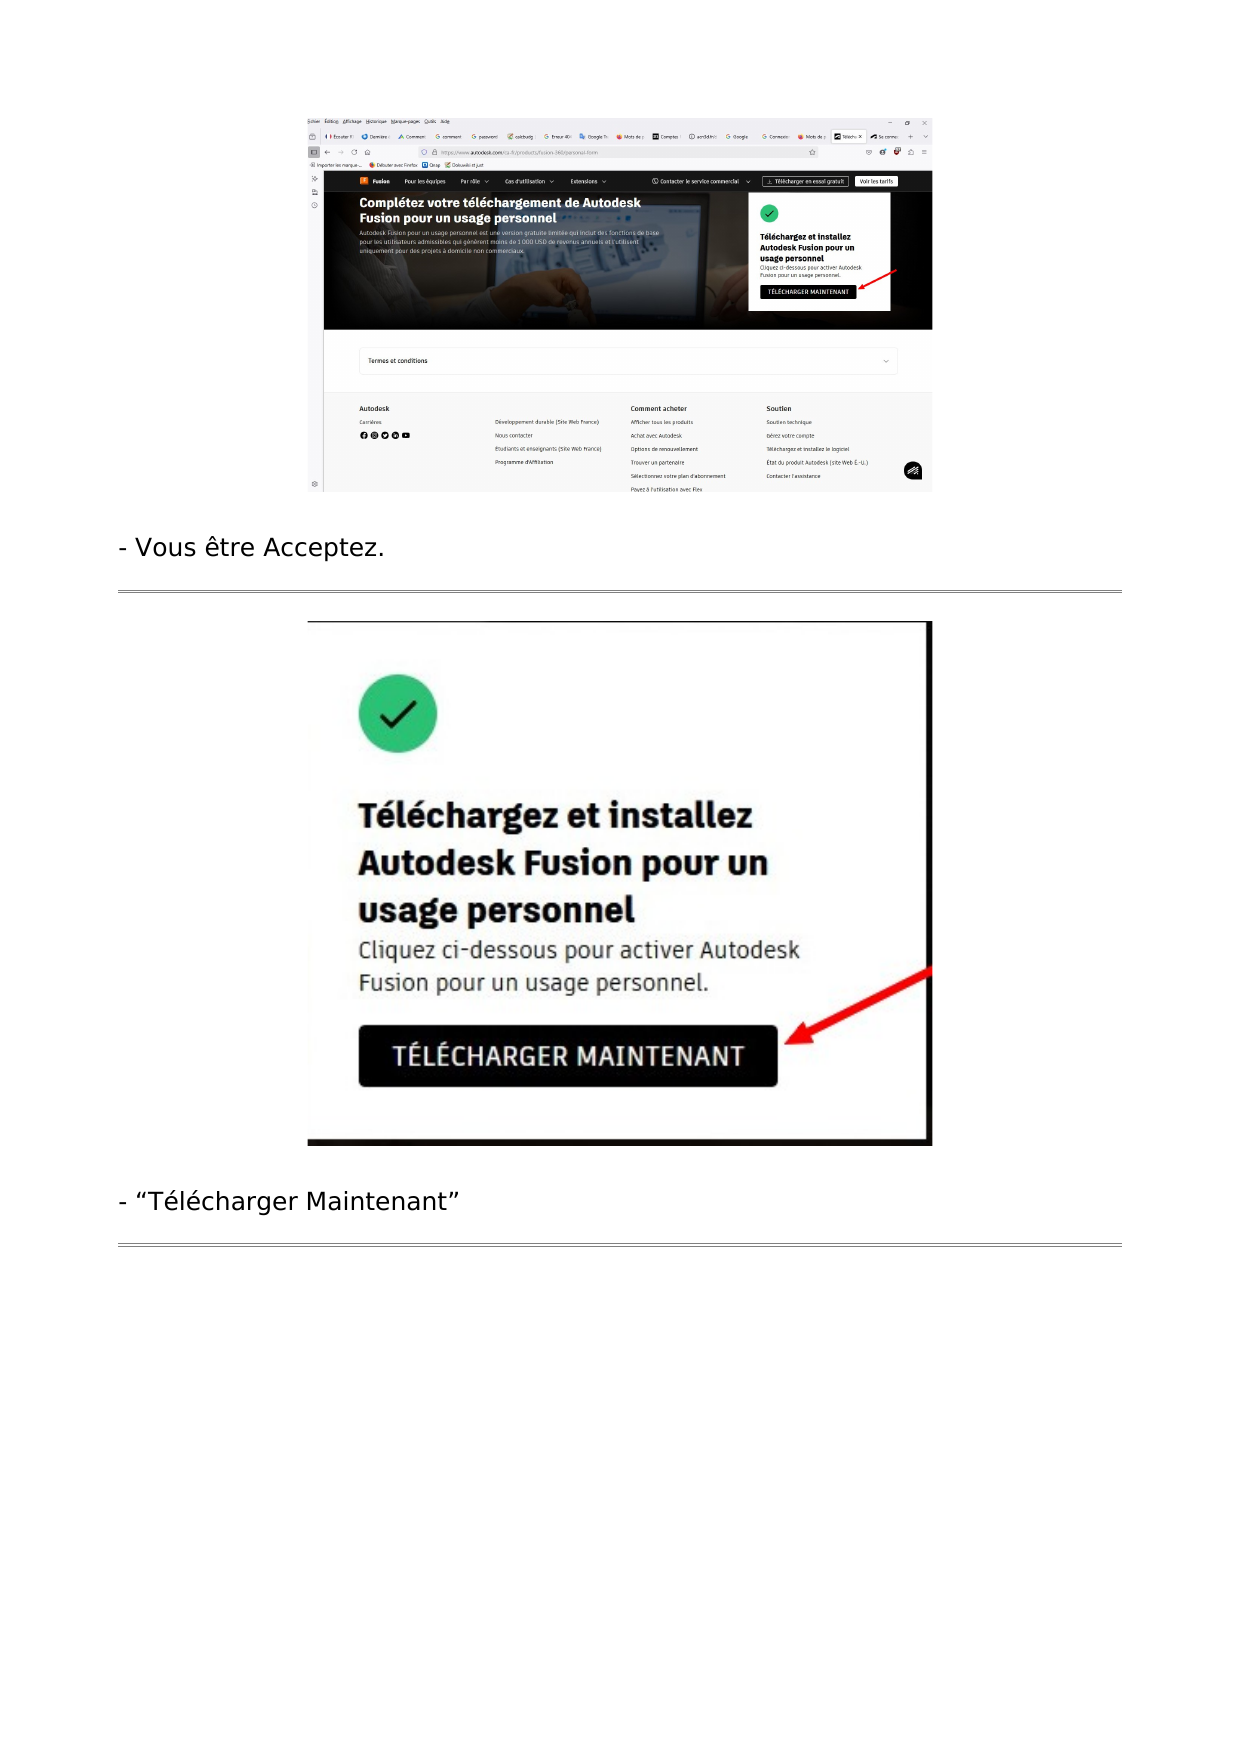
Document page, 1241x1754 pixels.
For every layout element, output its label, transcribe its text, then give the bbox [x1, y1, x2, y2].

picture [307, 621, 933, 1146]
text - Vous être Acceptez. [118, 533, 1122, 563]
picture [307, 118, 933, 492]
text - “Télécharger Maintenant” [118, 1187, 1122, 1216]
